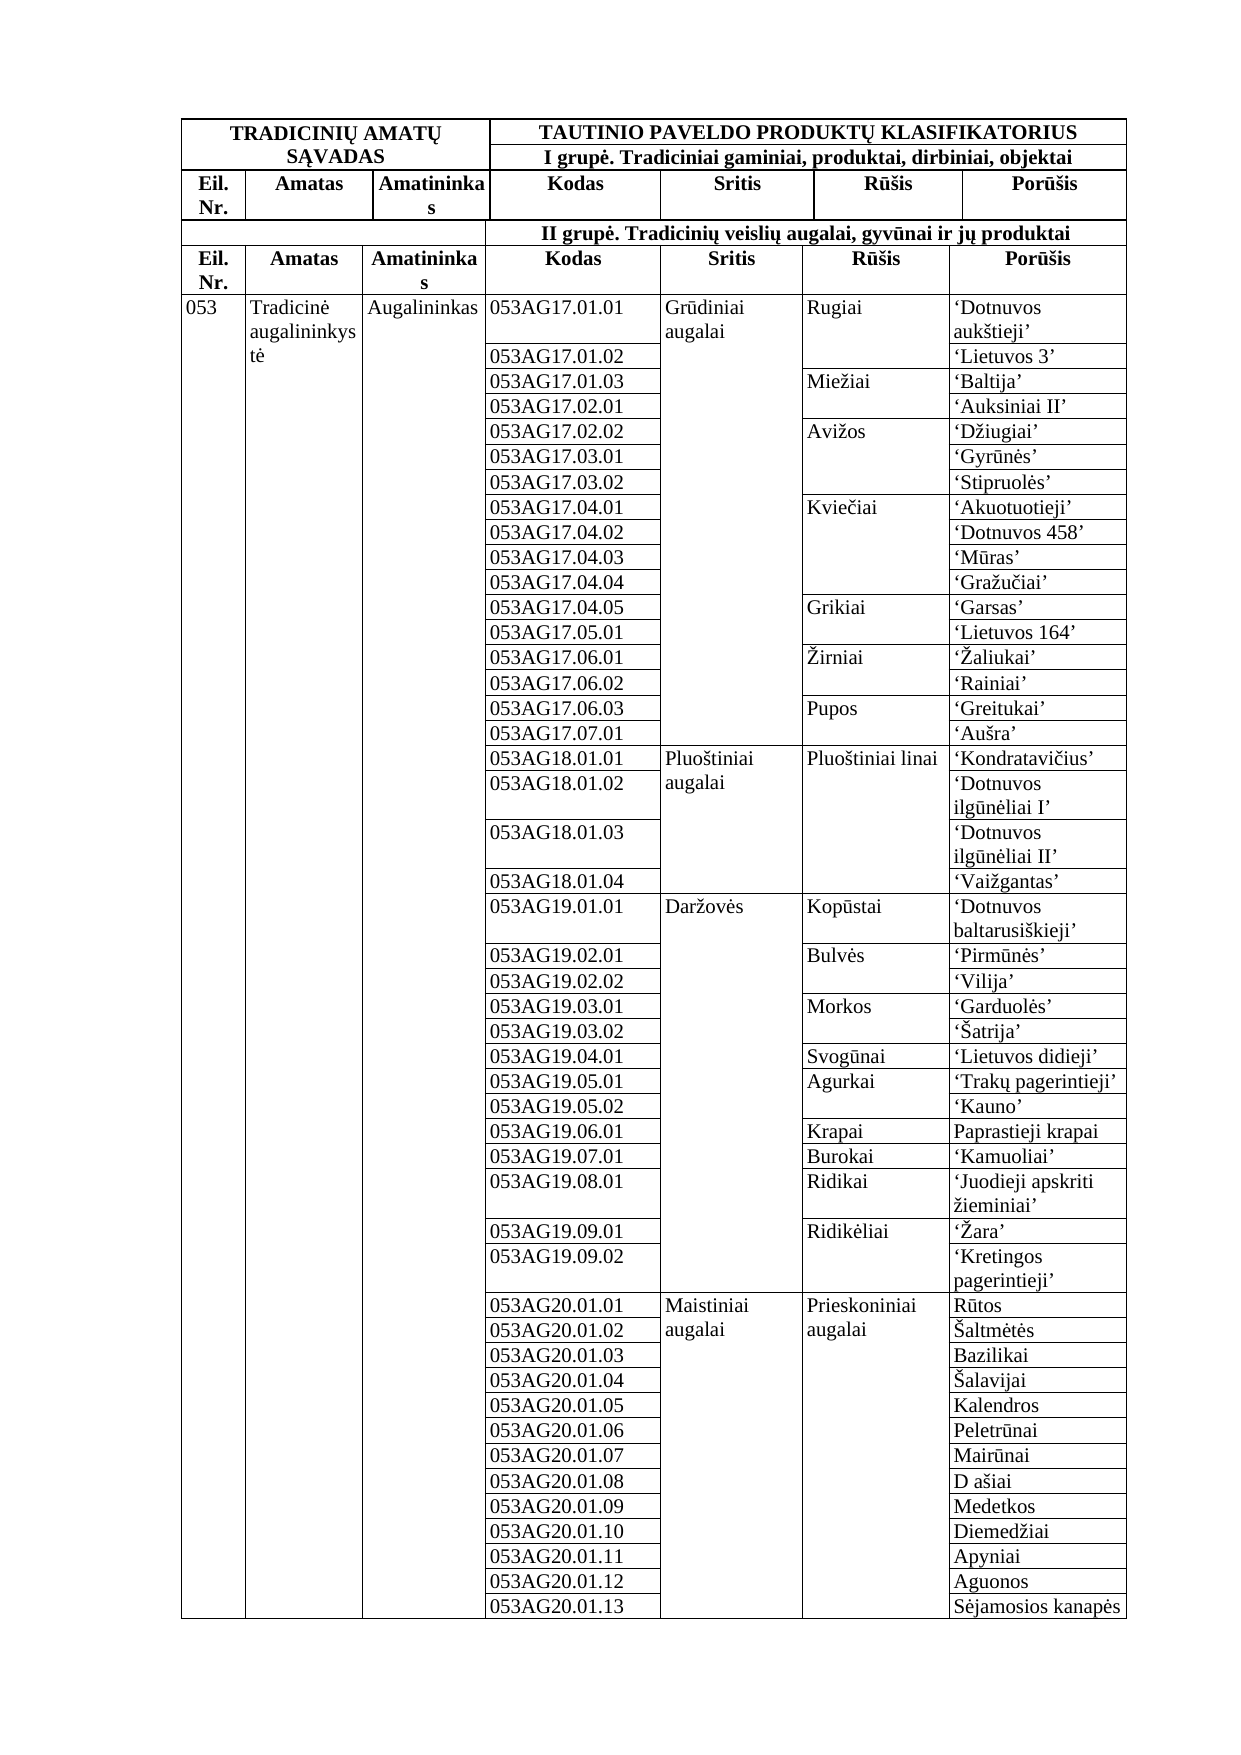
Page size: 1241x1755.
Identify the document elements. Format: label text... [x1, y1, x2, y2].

table_cell Mairūnai [950, 1444, 1126, 1467]
table_cell Porūšis [963, 171, 1126, 219]
table_cell Krapai [803, 1119, 949, 1143]
table_cell Apyniai [950, 1544, 1126, 1568]
table_cell Amatas [246, 246, 362, 294]
table_cell 053AG20.01.07 [486, 1444, 660, 1467]
table_cell ‘Garsas’ [950, 595, 1126, 619]
table_cell Amatininkas [374, 171, 489, 219]
table_cell 053AG17.01.02 [486, 344, 660, 368]
table_cell 053AG20.01.06 [486, 1418, 660, 1442]
table_cell Rūšis [803, 246, 949, 294]
table_cell Ridikai [803, 1169, 949, 1217]
table_cell 053AG19.06.01 [486, 1119, 660, 1143]
table_cell 053AG17.01.01 [486, 295, 660, 343]
table_cell ‘Auksiniai II’ [950, 394, 1126, 418]
table_cell 053AG17.03.02 [486, 470, 660, 494]
table_cell Amatininkas [363, 246, 485, 294]
table_header TRADICINIŲ AMATŲ SĄVADAS [182, 120, 489, 169]
table_cell Eil. Nr. [182, 171, 245, 219]
table_cell 053AG20.01.11 [486, 1544, 660, 1568]
table_cell ‘Kauno’ [950, 1094, 1126, 1118]
table_cell Paprastieji krapai [950, 1119, 1126, 1143]
table_cell Diemedžiai [950, 1519, 1126, 1543]
table_cell 053AG17.06.02 [486, 670, 660, 694]
table_cell 053AG20.01.13 [486, 1594, 660, 1618]
table_cell Agurkai [803, 1069, 949, 1118]
table_cell 053AG17.06.03 [486, 696, 660, 719]
table_cell ‘Rainiai’ [950, 670, 1126, 694]
table_cell Pluoštiniai linai [803, 746, 949, 893]
table_cell 053AG17.06.01 [486, 645, 660, 669]
table_cell Tradicinė augalininkystė [246, 295, 362, 1618]
table_cell Augalininkas [363, 295, 485, 1618]
table_cell 053AG18.01.02 [486, 771, 660, 819]
table_cell Sritis [661, 246, 802, 294]
table_cell 053AG17.02.02 [486, 419, 660, 443]
table_cell Medetkos [950, 1494, 1126, 1518]
table_cell Kodas [491, 171, 660, 219]
table_cell ‘Žara’ [950, 1219, 1126, 1243]
table_cell 053AG17.04.05 [486, 595, 660, 619]
table_cell ‘Dotnuvos aukštieji’ [950, 295, 1126, 343]
table_cell Kviečiai [803, 495, 949, 594]
table_cell 053AG19.05.01 [486, 1069, 660, 1093]
table_cell 053AG18.01.01 [486, 746, 660, 770]
table_cell ‘Dotnuvos ilgūnėliai II’ [950, 820, 1126, 868]
table_cell Pluoštiniai augalai [661, 746, 802, 893]
table_cell Aguonos [950, 1569, 1126, 1593]
table_cell ‘Lietuvos 3’ [950, 344, 1126, 368]
table_cell Amatas [246, 171, 372, 219]
table_cell Grūdiniai augalai [661, 295, 802, 745]
table_cell 053AG20.01.01 [486, 1293, 660, 1317]
table_cell 053AG19.01.01 [486, 894, 660, 942]
table_cell 053AG19.02.02 [486, 969, 660, 993]
table_cell ‘Stipruolės’ [950, 470, 1126, 494]
table_cell Porūšis [950, 246, 1126, 294]
table_cell Daržovės [661, 894, 802, 1292]
table_cell 053AG19.04.01 [486, 1044, 660, 1068]
table_cell 053AG19.03.02 [486, 1019, 660, 1043]
table_cell ‘Dotnuvos baltarusiškieji’ [950, 894, 1126, 942]
table_cell Pupos [803, 696, 949, 745]
table_cell Šaltmėtės [950, 1318, 1126, 1342]
table_cell 053AG20.01.03 [486, 1343, 660, 1367]
table_cell 053AG17.04.03 [486, 545, 660, 569]
table_cell ‘Lietuvos didieji’ [950, 1044, 1126, 1068]
table_header TAUTINIO PAVELDO PRODUKTŲ KLASIFIKATORIUS [491, 120, 1126, 144]
table_cell ‘Šatrija’ [950, 1019, 1126, 1043]
table_cell II grupė. Tradicinių veislių augalai, gyvūnai ir jų produktai [486, 221, 1126, 245]
table_cell Ridikėliai [803, 1219, 949, 1292]
table_cell ‘Žaliukai’ [950, 645, 1126, 669]
table_cell ‘Garduolės’ [950, 994, 1126, 1018]
table_cell ‘Kamuoliai’ [950, 1144, 1126, 1168]
table_cell 053AG17.02.01 [486, 394, 660, 418]
table_cell 053AG17.04.02 [486, 520, 660, 544]
table_cell Morkos [803, 994, 949, 1043]
table_cell 053AG19.09.02 [486, 1244, 660, 1292]
table_cell Kodas [486, 246, 660, 294]
table_cell 053AG17.04.04 [486, 570, 660, 594]
table_cell 053AG19.08.01 [486, 1169, 660, 1217]
table_cell Grikiai [803, 595, 949, 644]
table_cell Kalendros [950, 1393, 1126, 1417]
table_cell 053AG19.03.01 [486, 994, 660, 1018]
table_cell ‘Lietuvos 164’ [950, 620, 1126, 644]
table_cell Žirniai [803, 645, 949, 694]
table_cell Miežiai [803, 369, 949, 418]
table_cell ‘Kretingos pagerintieji’ [950, 1244, 1126, 1292]
table_cell Rugiai [803, 295, 949, 368]
table_cell Rūšis [815, 171, 962, 219]
table_cell ‘Gražučiai’ [950, 570, 1126, 594]
table_cell ‘Trakų pagerintieji’ [950, 1069, 1126, 1093]
table_cell ‘Baltija’ [950, 369, 1126, 393]
table_cell 053AG17.04.01 [486, 495, 660, 519]
table_cell ‘Džiugiai’ [950, 419, 1126, 443]
table_cell ‘Dotnuvos ilgūnėliai I’ [950, 771, 1126, 819]
table_cell 053AG17.03.01 [486, 445, 660, 468]
table_cell 053AG20.01.08 [486, 1469, 660, 1493]
table_cell 053 [182, 295, 245, 1618]
table_cell 053AG20.01.12 [486, 1569, 660, 1593]
table_cell 053AG20.01.02 [486, 1318, 660, 1342]
table_cell 053AG19.05.02 [486, 1094, 660, 1118]
table_cell ‘Pirmūnės’ [950, 944, 1126, 967]
table_cell 053AG19.02.01 [486, 944, 660, 967]
table_cell Kopūstai [803, 894, 949, 942]
table_cell 053AG18.01.04 [486, 869, 660, 893]
table_cell 053AG20.01.05 [486, 1393, 660, 1417]
table_cell ‘Aušra’ [950, 721, 1126, 745]
table_cell ‘Vilija’ [950, 969, 1126, 993]
table_cell ‘Dotnuvos 458’ [950, 520, 1126, 544]
table_cell 053AG17.01.03 [486, 369, 660, 393]
table_cell Sėjamosios kanapės [950, 1594, 1126, 1618]
table_cell 053AG19.07.01 [486, 1144, 660, 1168]
table_cell 053AG17.07.01 [486, 721, 660, 745]
table_cell 053AG20.01.09 [486, 1494, 660, 1518]
table_cell Prieskoniniai augalai [803, 1293, 949, 1618]
table_cell [182, 221, 485, 245]
table_cell ‘Vaižgantas’ [950, 869, 1126, 893]
table_cell Šalavijai [950, 1368, 1126, 1392]
table_cell ‘Kondratavičius’ [950, 746, 1126, 770]
table_cell Avižos [803, 419, 949, 494]
table_cell ‘Juodieji apskriti žieminiai’ [950, 1169, 1126, 1217]
table_cell D ašiai [950, 1469, 1126, 1493]
table_cell 053AG20.01.04 [486, 1368, 660, 1392]
table_cell Bulvės [803, 944, 949, 993]
table_cell Maistiniai augalai [661, 1293, 802, 1618]
table_cell Burokai [803, 1144, 949, 1168]
table_cell Rūtos [950, 1293, 1126, 1317]
table_cell 053AG17.05.01 [486, 620, 660, 644]
table_cell Peletrūnai [950, 1418, 1126, 1442]
table_cell 053AG18.01.03 [486, 820, 660, 868]
table_cell ‘Greitukai’ [950, 696, 1126, 719]
table_cell Svogūnai [803, 1044, 949, 1068]
table_cell Bazilikai [950, 1343, 1126, 1367]
table_cell ‘Mūras’ [950, 545, 1126, 569]
table_cell I grupė. Tradiciniai gaminiai, produktai, dirbiniai, objektai [491, 145, 1126, 169]
table_cell Eil. Nr. [182, 246, 245, 294]
table_cell ‘Akuotuotieji’ [950, 495, 1126, 519]
table_cell 053AG19.09.01 [486, 1219, 660, 1243]
table_cell Sritis [661, 171, 813, 219]
table_cell ‘Gyrūnės’ [950, 445, 1126, 468]
table_cell 053AG20.01.10 [486, 1519, 660, 1543]
